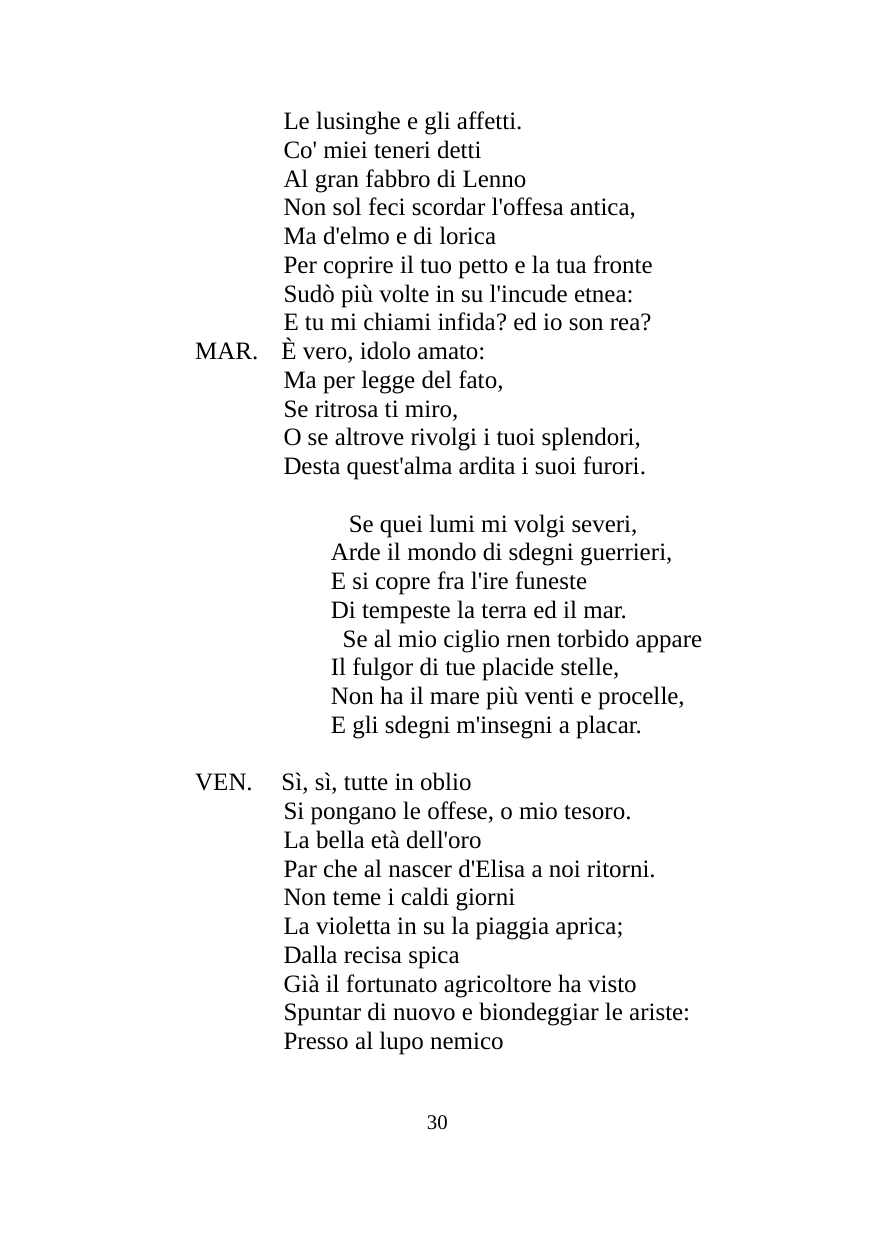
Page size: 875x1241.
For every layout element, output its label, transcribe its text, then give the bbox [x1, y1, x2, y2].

text Co' miei teneri detti [254, 135, 709, 164]
text MAR. È vero, idolo amato: [165, 336, 709, 365]
text Non sol feci scordar l'offesa antica, [254, 192, 709, 221]
text Presso al lupo nemico [254, 1026, 709, 1055]
text Sudò più volte in su l'incude etnea: [254, 279, 709, 307]
text Spuntar di nuovo e biondeggiar le ariste: [254, 997, 709, 1026]
text Le lusinghe e gli affetti. [254, 106, 709, 135]
text Il fulgor di tue placide stelle, [301, 652, 709, 681]
text Non ha il mare più venti e procelle, [301, 681, 709, 710]
text E gli sdegni m'insegni a placar. [301, 710, 709, 739]
text O se altrove rivolgi i tuoi splendori, [254, 422, 709, 451]
text Desta quest'alma ardita i suoi furori. [254, 451, 709, 480]
text Se quei lumi mi volgi severi, [301, 509, 709, 537]
text Già il fortunato agricoltore ha visto [254, 969, 709, 997]
text Ma per legge del fato, [254, 365, 709, 394]
text Ma d'elmo e di lorica [254, 221, 709, 250]
text Non teme i caldi giorni [254, 882, 709, 911]
text VEN. Sì, sì, tutte in oblio [165, 767, 709, 796]
text E si copre fra l'ire funeste [301, 566, 709, 595]
text La bella età dell'oro [254, 825, 709, 854]
text Se ritrosa ti miro, [254, 394, 709, 422]
text La violetta in su la piaggia aprica; [254, 911, 709, 940]
text Di tempeste la terra ed il mar. [301, 595, 709, 624]
text Dalla recisa spica [254, 940, 709, 969]
text Per coprire il tuo petto e la tua fronte [254, 250, 709, 279]
text Se al mio ciglio rnen torbido appare [301, 624, 709, 652]
text Arde il mondo di sdegni guerrieri, [301, 537, 709, 566]
text Par che al nascer d'Elisa a noi ritorni. [254, 854, 709, 882]
text Al gran fabbro di Lenno [254, 164, 709, 192]
text Si pongano le offese, o mio tesoro. [254, 796, 709, 825]
text E tu mi chiami infida? ed io son rea? [254, 307, 709, 336]
